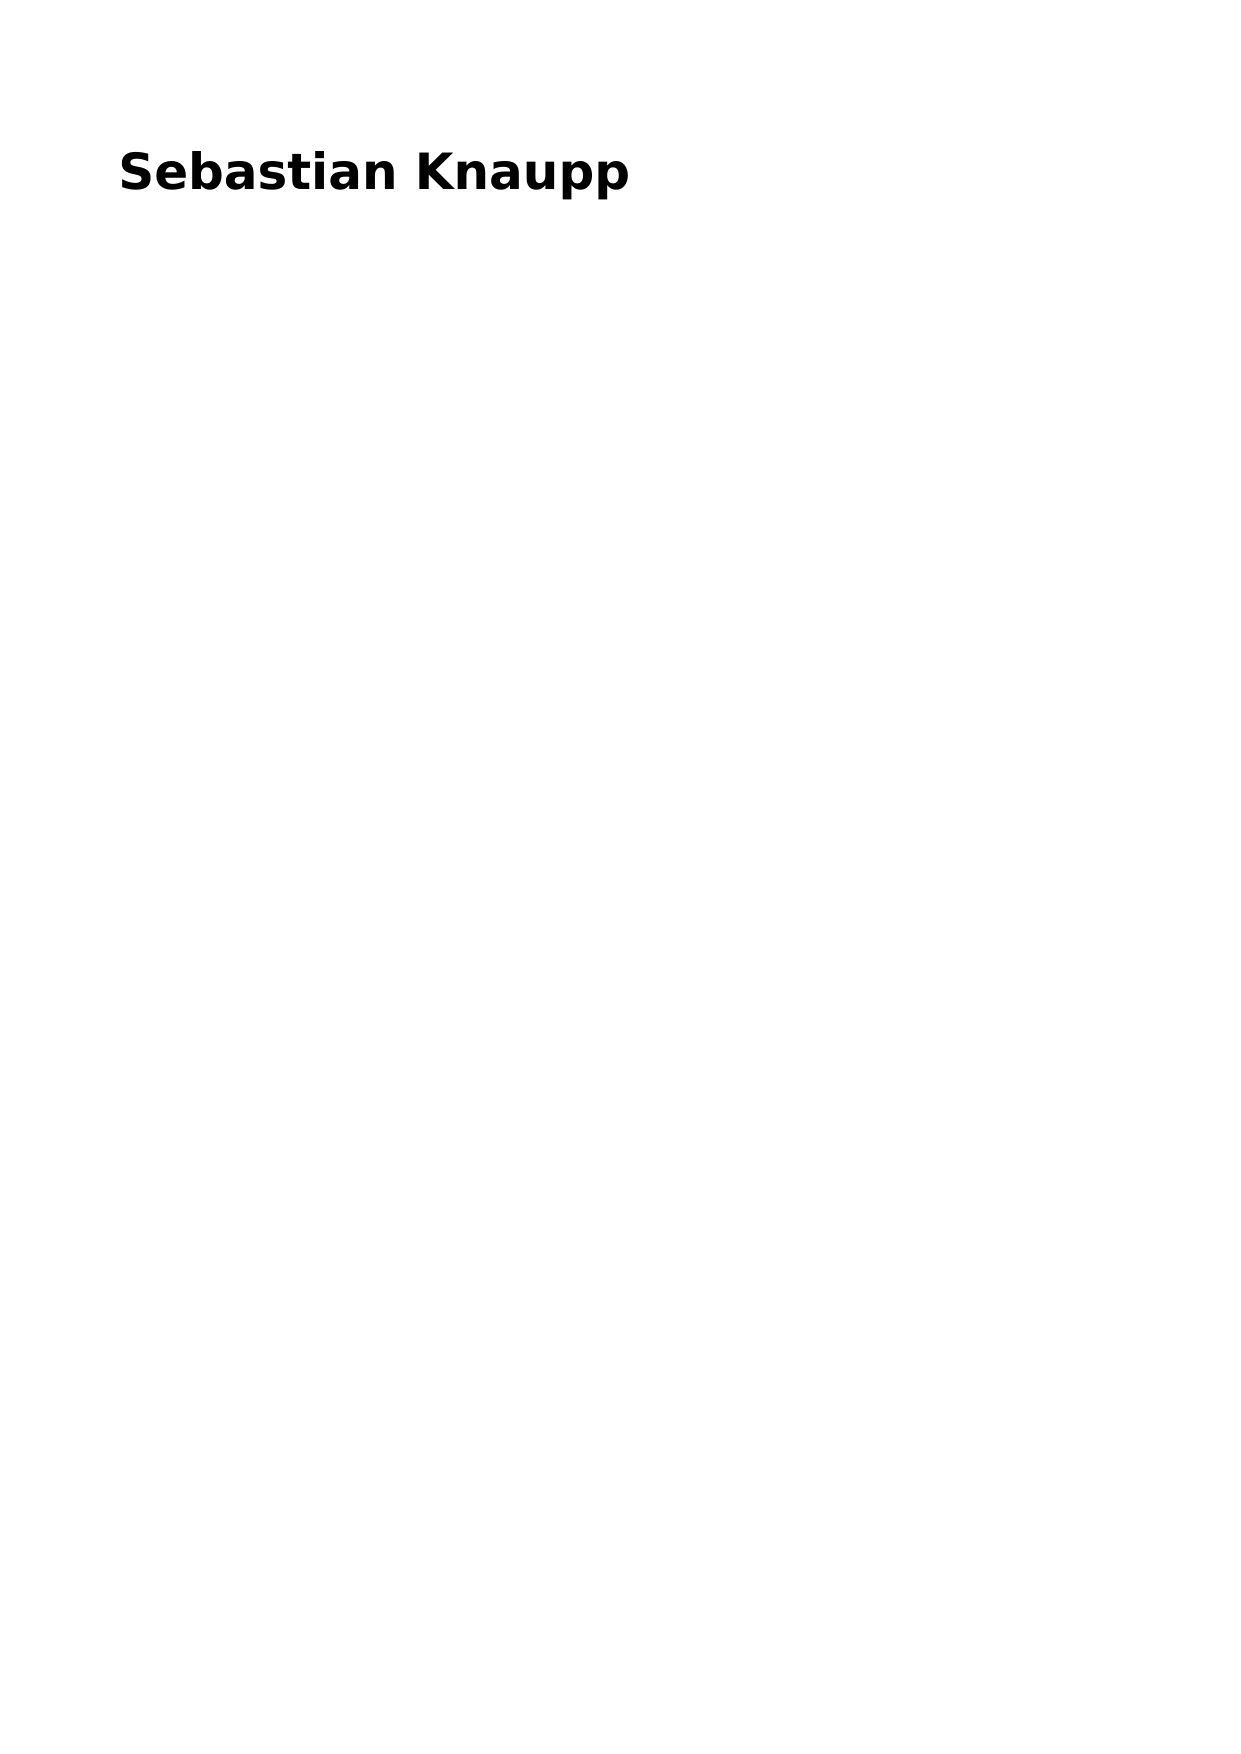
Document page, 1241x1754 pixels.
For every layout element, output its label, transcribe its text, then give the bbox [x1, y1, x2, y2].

subtitle Sebastian Knaupp [118, 143, 1122, 201]
